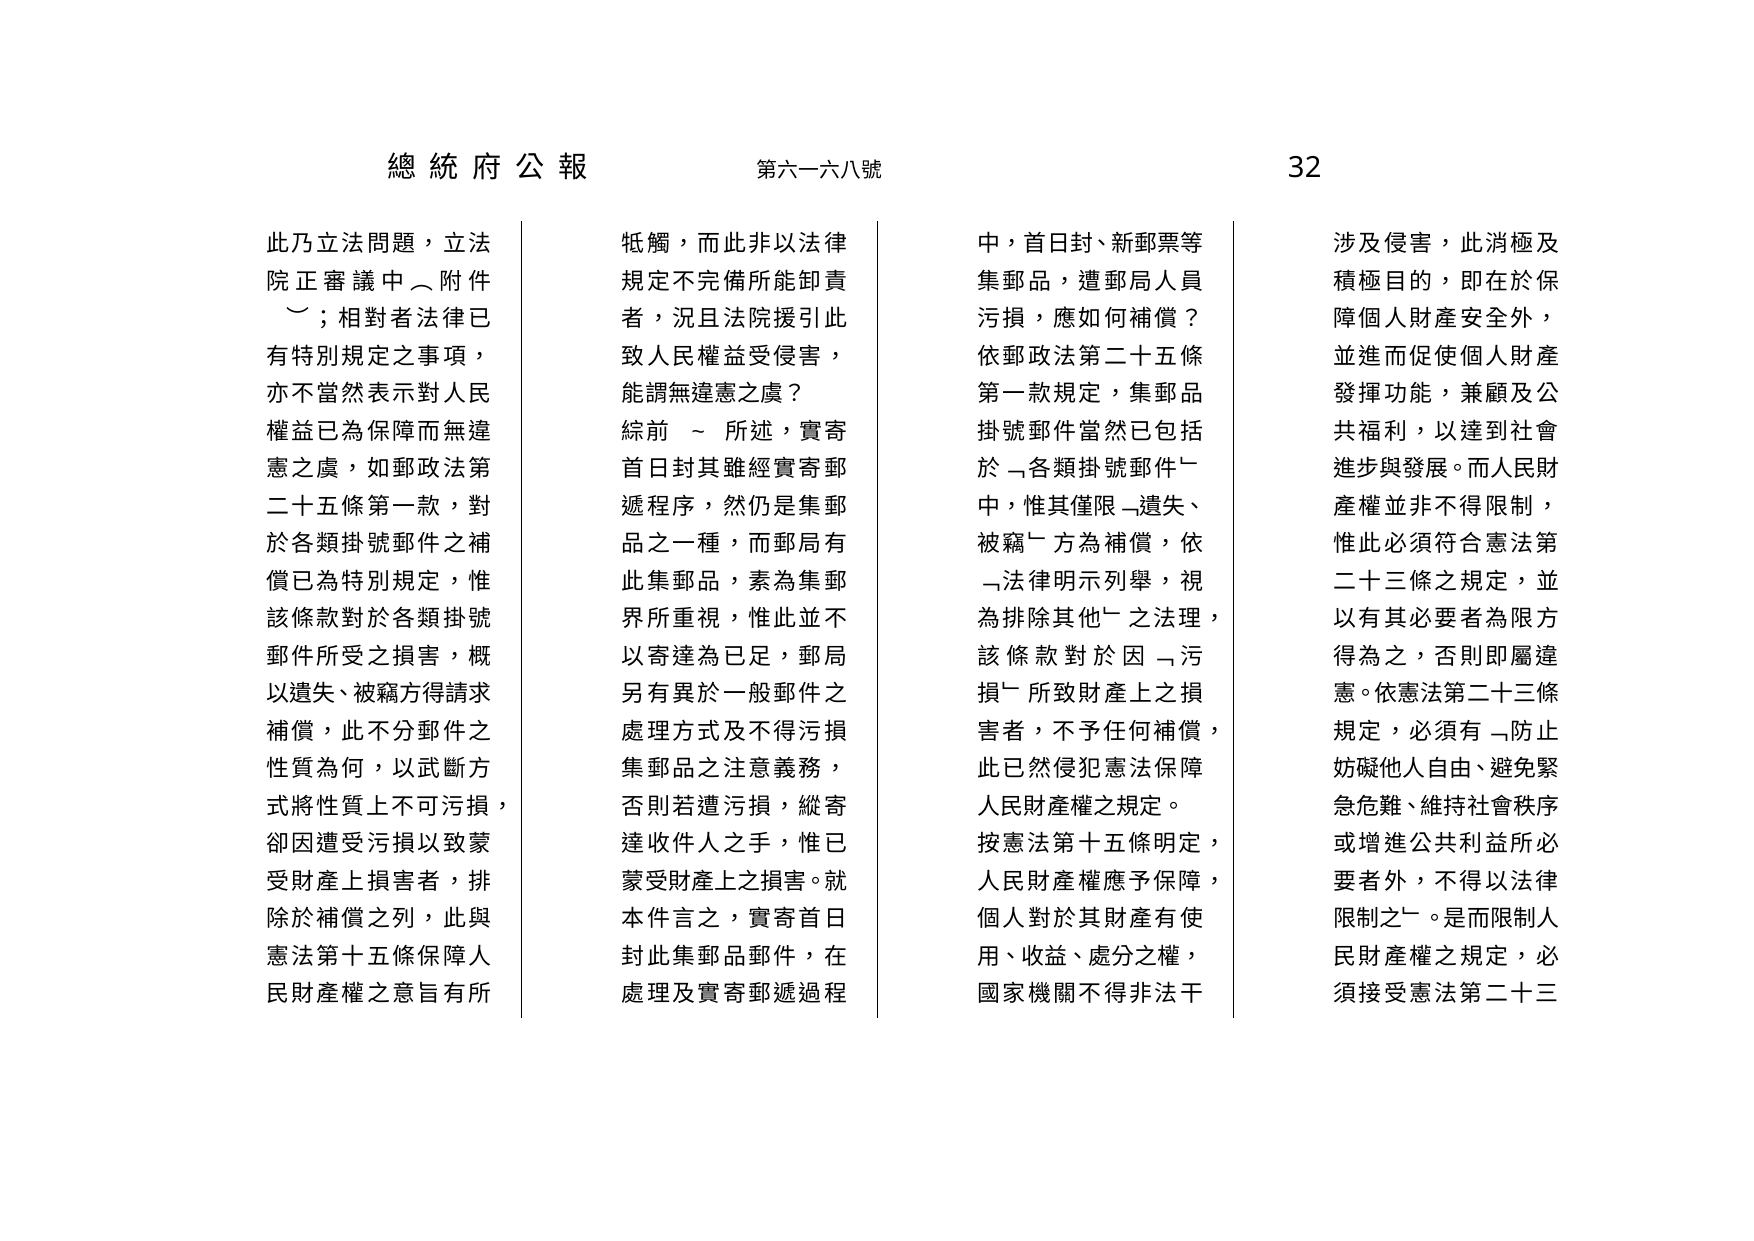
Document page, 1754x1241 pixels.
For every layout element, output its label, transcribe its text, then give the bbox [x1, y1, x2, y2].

text 綜前~所述，實寄首日封其雖經實寄郵遞程序，然仍是集郵品之一種，而郵局有此集郵品，素為集郵界所重視，惟此並不以寄達為已足，郵局另有異於一般郵件之處理方式及不得污損集郵品之注意義務，否則若遭污損，縱寄達收件人之手，惟已蒙受財產上之損害。就本件言之，實寄首日封此集郵品郵件，在處理及實寄郵遞過程中，首日封、新郵票等集郵品，遭郵局人員污損，應如何補償？依郵政法第二十五條第一款規定，集郵品掛號郵件當然已包括於﹁各類掛號郵件﹂中，惟其僅限﹁遺失、被竊﹂方為補償，依﹁法律明示列舉，視為排除其他﹂之法理，該條款對於因﹁污損﹂所致財產上之損害者，不予任何補償，此已然侵犯憲法保障人民財產權之規定。 [977, 222, 1203, 822]
text 按憲法第十五條明定，人民財產權應予保障，個人對於其財產有使用、收益、處分之權，國家機關不得非法干涉及侵害，此消極及積極目的，即在於保障個人財產安全外，並進而促使個人財產發揮功能，兼顧及公共福利，以達到社會進步與發展。而人民財產權並非不得限制，惟此必須符合憲法第二十三條之規定，並以有其必要者為限方得為之，否則即屬違憲。依憲法第二十三條規定，必須有﹁防止妨礙他人自由、避免緊急危難、維持社會秩序或增進公共利益所必要者外，不得以法律限制之﹂。是而限制人民財產權之規定，必須接受憲法第二十三條之檢驗，殆屬當然。而憲法第二十三條所謂﹁必要﹂者，則以其是否符合比例原則以為斷，劉鐵錚先生於鈞院大法官會議釋字第二四二號解釋不同意見書中述及﹁按憲法第二十三條限制人民自由權利之規定，必須符合公共利益之目的，須以法律限制及必要原則等三項要件。其中必要原則，係指法律為達特定目的所採限制之手段，必須合理適當，不可含混、武斷；申言之，所採手段固必須能達成目的，然必擇其對人民損害最輕、負擔最低，且不致造成超過達成目的所需要的範圍，始足當之﹂，以此徵諸郵政法第二十五條第一款，將益臻明顯。以該條款言之，集郵品掛號郵件遭致污損，使權利人蒙受財產上之損害，惟限於該條款規定，不予補償，此對人民財產權限制之手段，已然不合理且不適當，亦與公共利益考量無涉。再者，如郵局自陳每日郵件甚鉅，惟對於遭受有形上的損害︵遺失、被竊︶，都予補償，為何獨對每月僅一次或兩次之集郵品郵件，遭致無形上的損害︵污損︶，致蒙受財產上損害者，卻不予補償？此之限制，已然含混、武斷，有違憲法第二十三條限制人民權利必要性原則之要求。 [977, 822, 1203, 1009]
text 綜前~所述，實寄首日封其雖經實寄郵遞程序，然仍是集郵品之一種，而郵局有此集郵品，素為集郵界所重視，惟此並不以寄達為已足，郵局另有異於一般郵件之處理方式及不得污損集郵品之注意義務，否則若遭污損，縱寄達收件人之手，惟已蒙受財產上之損害。就本件言之，實寄首日封此集郵品郵件，在處理及實寄郵遞過程中，首日封、新郵票等集郵品，遭郵局人員污損，應如何補償？依郵政法第二十五條第一款規定，集郵品掛號郵件當然已包括於﹁各類掛號郵件﹂中，惟其僅限﹁遺失、被竊﹂方為補償，依﹁法律明示列舉，視為排除其他﹂之法理，該條款對於因﹁污損﹂所致財產上之損害者，不予任何補償，此已然侵犯憲法保障人民財產權之規定。 [622, 409, 847, 1009]
text ﹁法隨時轉則治﹂，目前法律尚未規定之事項，不當然表示人民權益未受侵害，如郵件延誤致人民權益受損，郵政法相關條文對此悉未規範，惟此乃立法問題，立法院正審議中︵附件︶；相對者法律已有特別規定之事項，亦不當然表示對人民權益已為保障而無違憲之虞，如郵政法第二十五條第一款，對於各類掛號郵件之補償已為特別規定，惟該條款對於各類掛號郵件所受之損害，概以遺失、被竊方得請求補償，此不分郵件之性質為何，以武斷方式將性質上不可污損，卻因遭受污損以致蒙受財產上損害者，排除於補償之列，此與憲法第十五條保障人民財產權之意旨有所牴觸，而此非以法律規定不完備所能卸責者，況且法院援引此致人民權益受侵害，能謂無違憲之虞？ [266, 222, 492, 1009]
text 按憲法第十五條明定，人民財產權應予保障，個人對於其財產有使用、收益、處分之權，國家機關不得非法干涉及侵害，此消極及積極目的，即在於保障個人財產安全外，並進而促使個人財產發揮功能，兼顧及公共福利，以達到社會進步與發展。而人民財產權並非不得限制，惟此必須符合憲法第二十三條之規定，並以有其必要者為限方得為之，否則即屬違憲。依憲法第二十三條規定，必須有﹁防止妨礙他人自由、避免緊急危難、維持社會秩序或增進公共利益所必要者外，不得以法律限制之﹂。是而限制人民財產權之規定，必須接受憲法第二十三條之檢驗，殆屬當然。而憲法第二十三條所謂﹁必要﹂者，則以其是否符合比例原則以為斷，劉鐵錚先生於鈞院大法官會議釋字第二四二號解釋不同意見書中述及﹁按憲法第二十三條限制人民自由權利之規定，必須符合公共利益之目的，須以法律限制及必要原則等三項要件。其中必要原則，係指法律為達特定目的所採限制之手段，必須合理適當，不可含混、武斷；申言之，所採手段固必須能達成目的，然必擇其對人民損害最輕、負擔最低，且不致造成超過達成目的所需要的範圍，始足當之﹂，以此徵諸郵政法第二十五條第一款，將益臻明顯。以該條款言之，集郵品掛號郵件遭致污損，使權利人蒙受財產上之損害，惟限於該條款規定，不予補償，此對人民財產權限制之手段，已然不合理且不適當，亦與公共利益考量無涉。再者，如郵局自陳每日郵件甚鉅，惟對於遭受有形上的損害︵遺失、被竊︶，都予補償，為何獨對每月僅一次或兩次之集郵品郵件，遭致無形上的損害︵污損︶，致蒙受財產上損害者，卻不予補償？此之限制，已然含混、武斷，有違憲法第二十三條限制人民權利必要性原則之要求。 [1333, 222, 1559, 1009]
text ﹁法隨時轉則治﹂，目前法律尚未規定之事項，不當然表示人民權益未受侵害，如郵件延誤致人民權益受損，郵政法相關條文對此悉未規範，惟此乃立法問題，立法院正審議中︵附件︶；相對者法律已有特別規定之事項，亦不當然表示對人民權益已為保障而無違憲之虞，如郵政法第二十五條第一款，對於各類掛號郵件之補償已為特別規定，惟該條款對於各類掛號郵件所受之損害，概以遺失、被竊方得請求補償，此不分郵件之性質為何，以武斷方式將性質上不可污損，卻因遭受污損以致蒙受財產上損害者，排除於補償之列，此與憲法第十五條保障人民財產權之意旨有所牴觸，而此非以法律規定不完備所能卸責者，況且法院援引此致人民權益受侵害，能謂無違憲之虞？ [622, 222, 847, 409]
